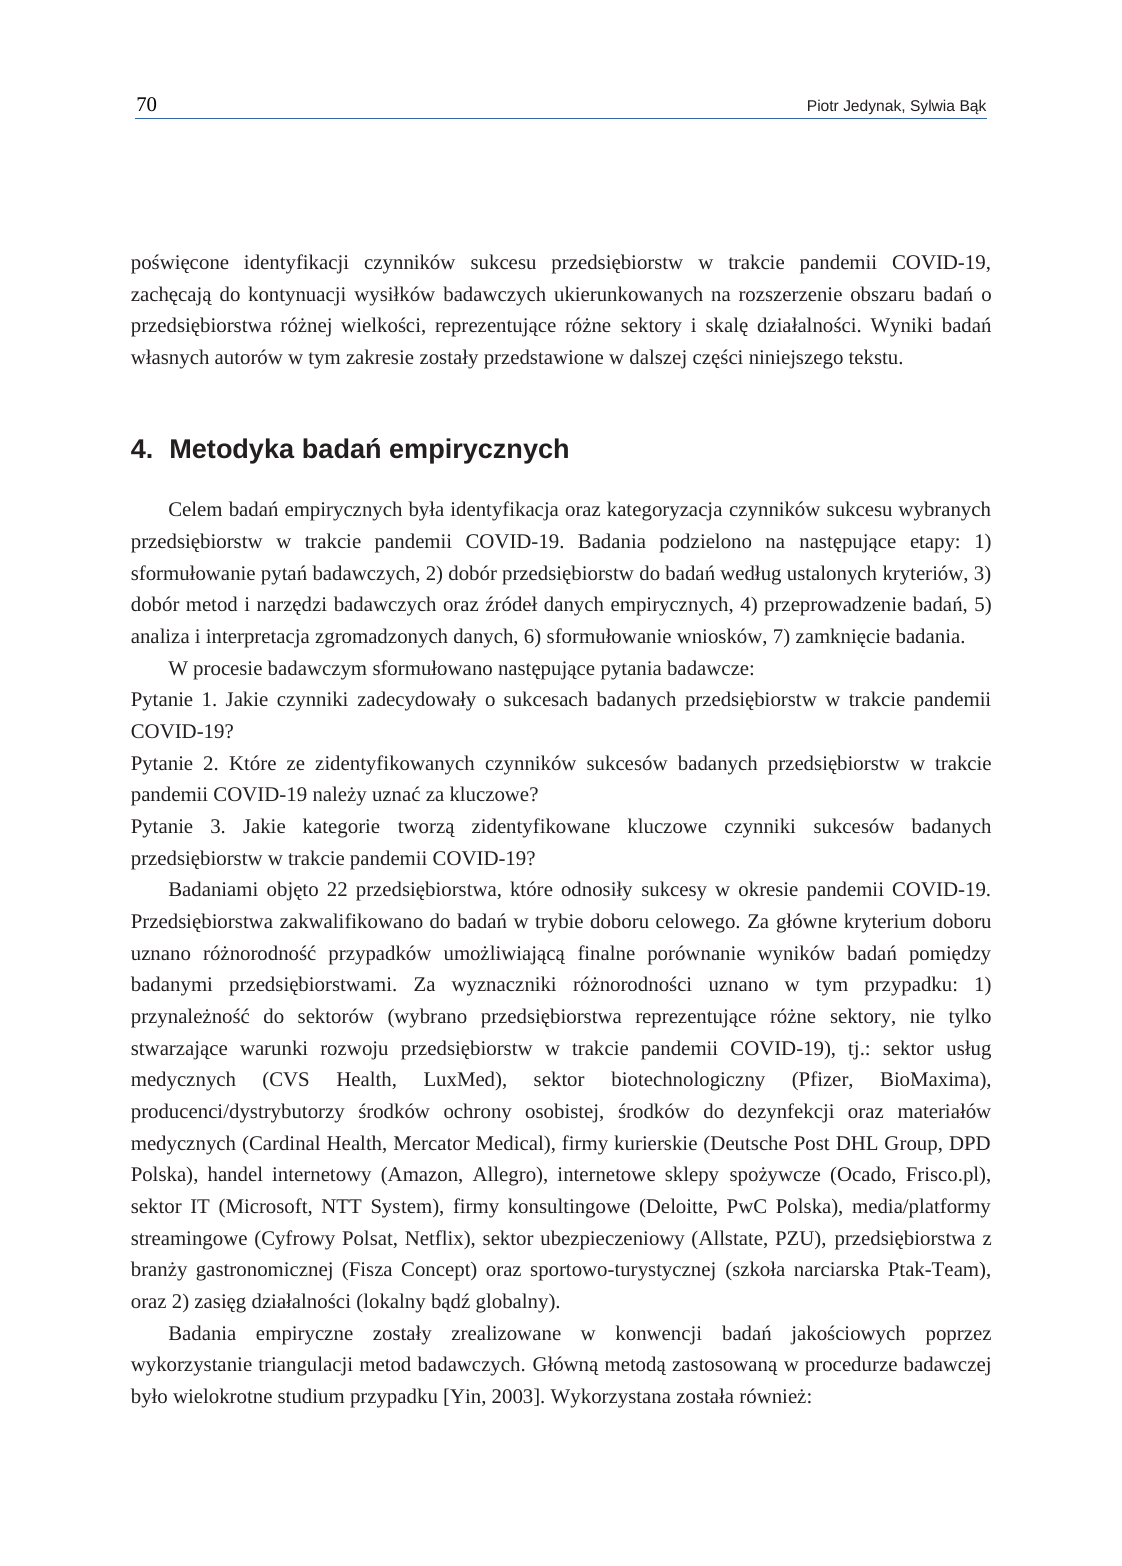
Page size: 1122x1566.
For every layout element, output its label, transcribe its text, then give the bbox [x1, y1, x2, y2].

text Pytanie 1. Jakie czynniki zadecydowały o sukcesach badanych przedsiębiorstw w trakcie pandemii COVID-19? [131, 687, 991, 743]
text poświęcone identyfikacji czynników sukcesu przedsiębiorstw w trakcie pandemii COVID-19, zachęcają do kontynuacji wysiłków badawczych ukierunkowanych na rozszerzenie obszaru badań o przedsiębiorstwa różnej wielkości, reprezentujące różne sektory i skalę działalno­ści. Wyniki badań własnych autorów w tym zakresie zostały przedstawione w dalszej części niniejszego tekstu. [131, 250, 991, 369]
text Pytanie 2. Które ze zidentyfikowanych czynników sukcesów badanych przedsiębiorstw w trakcie pandemii COVID-19 należy uznać za kluczowe? [131, 751, 991, 806]
text W procesie badawczym sformułowano następujące pytania badawcze: [131, 656, 991, 680]
subtitle 4. Metodyka badań empirycznych [131, 433, 991, 464]
text Celem badań empirycznych była identyfikacja oraz kategoryzacja czynników sukcesu wybranych przedsiębiorstw w trakcie pandemii COVID-19. Badania podzielono na następu­jące etapy: 1) sformułowanie pytań badawczych, 2) dobór przedsiębiorstw do badań według ustalonych kryteriów, 3) dobór metod i narzędzi badawczych oraz źródeł danych empirycz­nych, 4) przeprowadzenie badań, 5) analiza i interpretacja zgromadzonych danych, 6) sfor­mułowanie wniosków, 7) zamknięcie badania. [131, 497, 991, 648]
text Pytanie 3. Jakie kategorie tworzą zidentyfikowane kluczowe czynniki sukcesów badanych przedsiębiorstw w trakcie pandemii COVID-19? [131, 814, 991, 870]
text Badaniami objęto 22 przedsiębiorstwa, które odnosiły sukcesy w okresie pandemii COVID-19. Przedsiębiorstwa zakwalifikowano do badań w trybie doboru celowego. Za główne kryterium doboru uznano różnorodność przypadków umożliwiającą finalne porów­nanie wyników badań pomiędzy badanymi przedsiębiorstwami. Za wyznaczniki różnorod­ności uznano w tym przypadku: 1) przynależność do sektorów (wybrano przedsiębiorstwa reprezentujące różne sektory, nie tylko stwarzające warunki rozwoju przedsiębiorstw w trak­cie pandemii COVID-19), tj.: sektor usług medycznych (CVS Health, LuxMed), sektor bio­technologiczny (Pfizer, BioMaxima), producenci/dystrybutorzy środków ochrony osobistej, środków do dezynfekcji oraz materiałów medycznych (Cardinal Health, Mercator Medical), firmy kurierskie (Deutsche Post DHL Group, DPD Polska), handel internetowy (Amazon, Allegro), internetowe sklepy spożywcze (Ocado, Frisco.pl), sektor IT (Microsoft, NTT Sys­tem), firmy konsultingowe (Deloitte, PwC Polska), media/platformy streamingowe (Cyfrowy Polsat, Netflix), sektor ubezpieczeniowy (Allstate, PZU), przedsiębiorstwa z branży gastro­nomicznej (Fisza Concept) oraz sportowo-turystycznej (szkoła narciarska Ptak-Team), oraz 2) zasięg działalności (lokalny bądź globalny). [131, 877, 991, 1313]
text Badania empiryczne zostały zrealizowane w konwencji badań jakościowych poprzez wykorzystanie triangulacji metod badawczych. Główną metodą zastosowaną w procedurze badawczej było wielokrotne studium przypadku [Yin, 2003]. Wykorzystana została również: [131, 1321, 991, 1408]
